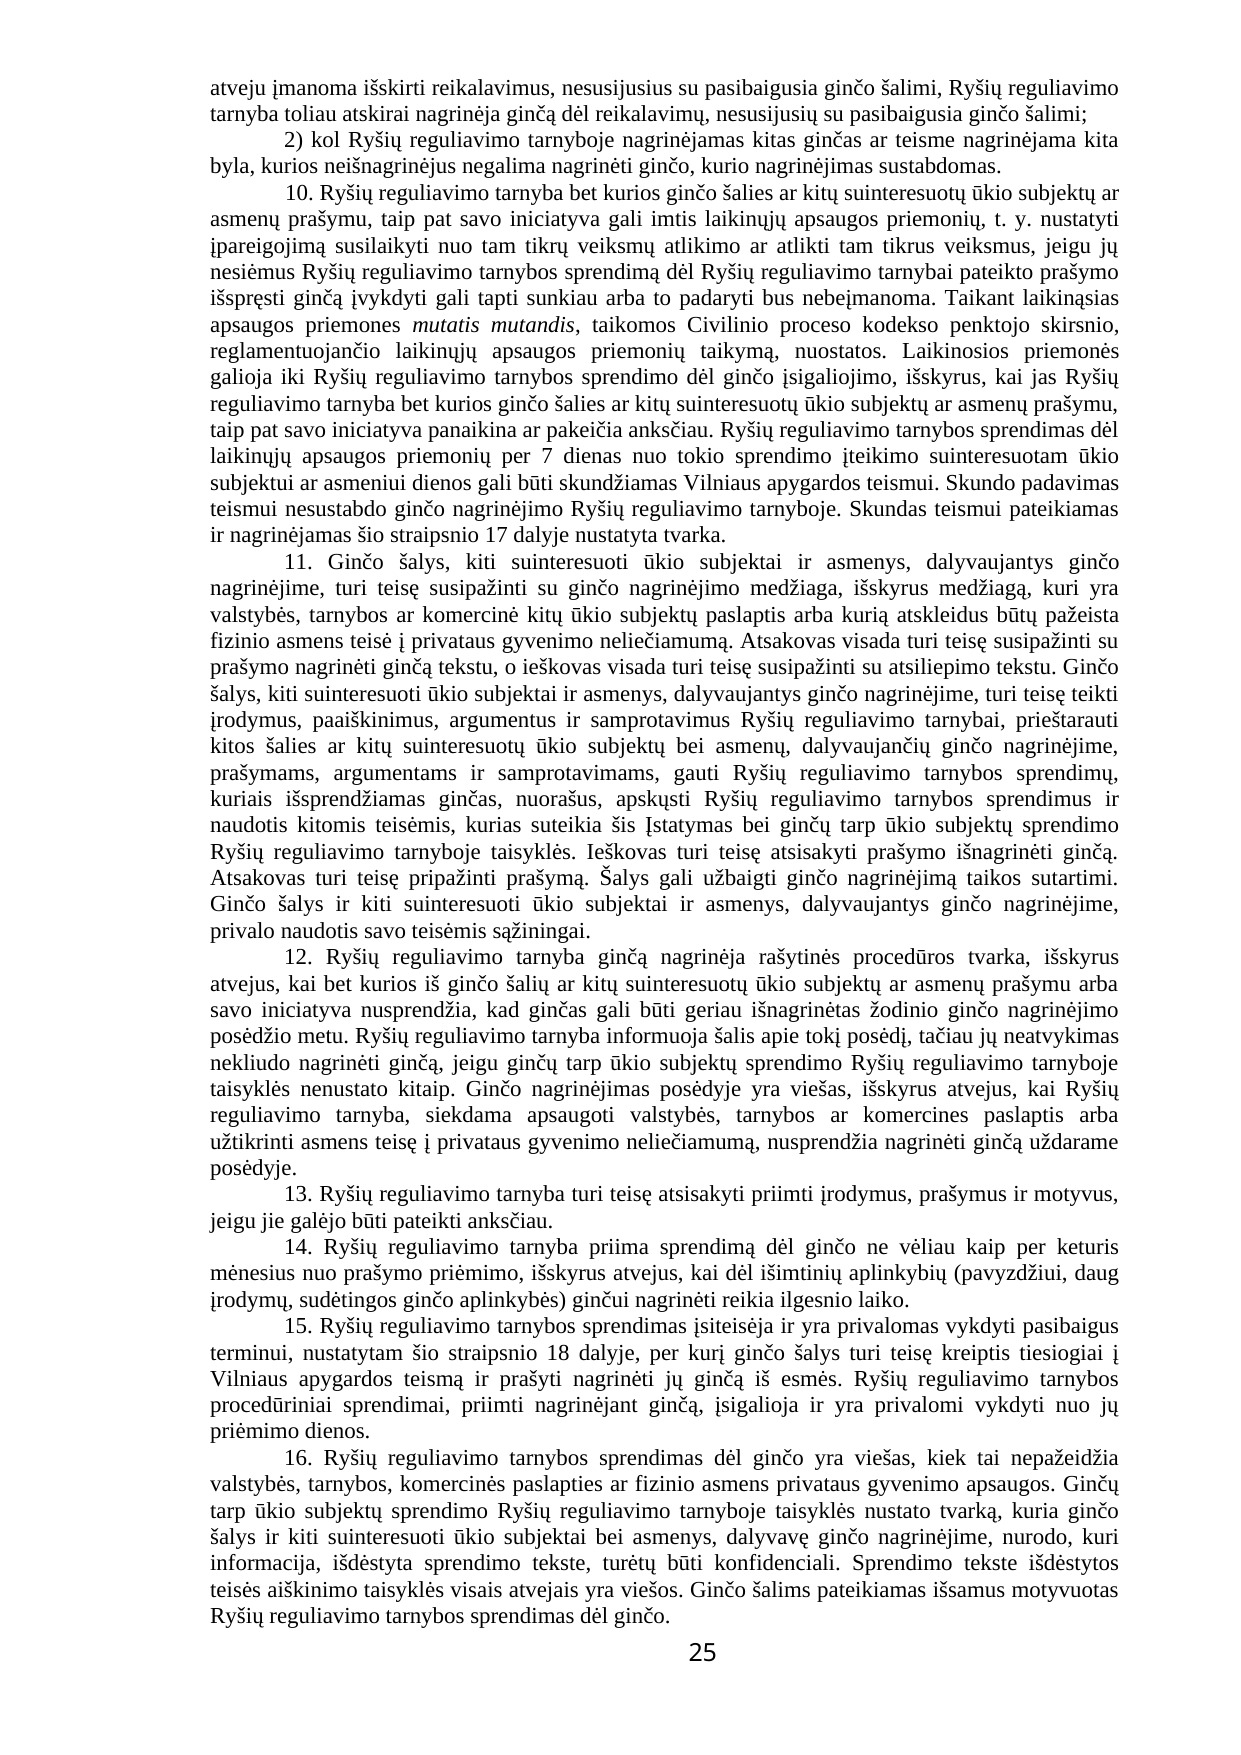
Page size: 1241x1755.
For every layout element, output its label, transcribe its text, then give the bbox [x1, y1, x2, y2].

text 12. Ryšių reguliavimo tarnyba ginčą nagrinėja rašytinės procedūros tvarka, išskyrus atvejus, kai bet kurios iš ginčo šalių ar kitų suinteresuotų ūkio subjektų ar asmenų prašymu arba savo iniciatyva nusprendžia, kad ginčas gali būti geriau išnagrinėtas žodinio ginčo nagrinėjimo posėdžio metu. Ryšių reguliavimo tarnyba informuoja šalis apie tokį posėdį, tačiau jų neatvykimas nekliudo nagrinėti ginčą, jeigu ginčų tarp ūkio subjektų sprendimo Ryšių reguliavimo tarnyboje taisyklės nenustato kitaip. Ginčo nagrinėjimas posėdyje yra viešas, išskyrus atvejus, kai Ryšių reguliavimo tarnyba, siekdama apsaugoti valstybės, tarnybos ar komercines paslaptis arba užtikrinti asmens teisę į privataus gyvenimo neliečiamumą, nusprendžia nagrinėti ginčą uždarame posėdyje. [210, 943, 1120, 1180]
text 16. Ryšių reguliavimo tarnybos sprendimas dėl ginčo yra viešas, kiek tai nepažeidžia valstybės, tarnybos, komercinės paslapties ar fizinio asmens privataus gyvenimo apsaugos. Ginčų tarp ūkio subjektų sprendimo Ryšių reguliavimo tarnyboje taisyklės nustato tvarką, kuria ginčo šalys ir kiti suinteresuoti ūkio subjektai bei asmenys, dalyvavę ginčo nagrinėjime, nurodo, kuri informacija, išdėstyta sprendimo tekste, turėtų būti konfidenciali. Sprendimo tekste išdėstytos teisės aiškinimo taisyklės visais atvejais yra viešos. Ginčo šalims pateikiamas išsamus motyvuotas Ryšių reguliavimo tarnybos sprendimas dėl ginčo. [210, 1444, 1120, 1628]
text 13. Ryšių reguliavimo tarnyba turi teisę atsisakyti priimti įrodymus, prašymus ir motyvus, jeigu jie galėjo būti pateikti anksčiau. [210, 1180, 1120, 1233]
text atveju įmanoma išskirti reikalavimus, nesusijusius su pasibaigusia ginčo šalimi, Ryšių reguliavimo tarnyba toliau atskirai nagrinėja ginčą dėl reikalavimų, nesusijusių su pasibaigusia ginčo šalimi; [210, 73, 1120, 126]
text 11. Ginčo šalys, kiti suinteresuoti ūkio subjektai ir asmenys, dalyvaujantys ginčo nagrinėjime, turi teisę susipažinti su ginčo nagrinėjimo medžiaga, išskyrus medžiagą, kuri yra valstybės, tarnybos ar komercinė kitų ūkio subjektų paslaptis arba kurią atskleidus būtų pažeista fizinio asmens teisė į privataus gyvenimo neliečiamumą. Atsakovas visada turi teisę susipažinti su prašymo nagrinėti ginčą tekstu, o ieškovas visada turi teisę susipažinti su atsiliepimo tekstu. Ginčo šalys, kiti suinteresuoti ūkio subjektai ir asmenys, dalyvaujantys ginčo nagrinėjime, turi teisę teikti įrodymus, paaiškinimus, argumentus ir samprotavimus Ryšių reguliavimo tarnybai, prieštarauti kitos šalies ar kitų suinteresuotų ūkio subjektų bei asmenų, dalyvaujančių ginčo nagrinėjime, prašymams, argumentams ir samprotavimams, gauti Ryšių reguliavimo tarnybos sprendimų, kuriais išsprendžiamas ginčas, nuorašus, apskųsti Ryšių reguliavimo tarnybos sprendimus ir naudotis kitomis teisėmis, kurias suteikia šis Įstatymas bei ginčų tarp ūkio subjektų sprendimo Ryšių reguliavimo tarnyboje taisyklės. Ieškovas turi teisę atsisakyti prašymo išnagrinėti ginčą. Atsakovas turi teisę pripažinti prašymą. Šalys gali užbaigti ginčo nagrinėjimą taikos sutartimi. Ginčo šalys ir kiti suinteresuoti ūkio subjektai ir asmenys, dalyvaujantys ginčo nagrinėjime, privalo naudotis savo teisėmis sąžiningai. [210, 548, 1120, 943]
text 10. Ryšių reguliavimo tarnyba bet kurios ginčo šalies ar kitų suinteresuotų ūkio subjektų ar asmenų prašymu, taip pat savo iniciatyva gali imtis laikinųjų apsaugos priemonių, t. y. nustatyti įpareigojimą susilaikyti nuo tam tikrų veiksmų atlikimo ar atlikti tam tikrus veiksmus, jeigu jų nesiėmus Ryšių reguliavimo tarnybos sprendimą dėl Ryšių reguliavimo tarnybai pateikto prašymo išspręsti ginčą įvykdyti gali tapti sunkiau arba to padaryti bus nebeįmanoma. Taikant laikinąsias apsaugos priemones mutatis mutandis, taikomos Civilinio proceso kodekso penktojo skirsnio, reglamentuojančio laikinųjų apsaugos priemonių taikymą, nuostatos. Laikinosios priemonės galioja iki Ryšių reguliavimo tarnybos sprendimo dėl ginčo įsigaliojimo, išskyrus, kai jas Ryšių reguliavimo tarnyba bet kurios ginčo šalies ar kitų suinteresuotų ūkio subjektų ar asmenų prašymu, taip pat savo iniciatyva panaikina ar pakeičia anksčiau. Ryšių reguliavimo tarnybos sprendimas dėl laikinųjų apsaugos priemonių per 7 dienas nuo tokio sprendimo įteikimo suinteresuotam ūkio subjektui ar asmeniui dienos gali būti skundžiamas Vilniaus apygardos teismui. Skundo padavimas teismui nesustabdo ginčo nagrinėjimo Ryšių reguliavimo tarnyboje. Skundas teismui pateikiamas ir nagrinėjamas šio straipsnio 17 dalyje nustatyta tvarka. [210, 179, 1120, 548]
text 15. Ryšių reguliavimo tarnybos sprendimas įsiteisėja ir yra privalomas vykdyti pasibaigus terminui, nustatytam šio straipsnio 18 dalyje, per kurį ginčo šalys turi teisę kreiptis tiesiogiai į Vilniaus apygardos teismą ir prašyti nagrinėti jų ginčą iš esmės. Ryšių reguliavimo tarnybos procedūriniai sprendimai, priimti nagrinėjant ginčą, įsigalioja ir yra privalomi vykdyti nuo jų priėmimo dienos. [210, 1312, 1120, 1444]
text 14. Ryšių reguliavimo tarnyba priima sprendimą dėl ginčo ne vėliau kaip per keturis mėnesius nuo prašymo priėmimo, išskyrus atvejus, kai dėl išimtinių aplinkybių (pavyzdžiui, daug įrodymų, sudėtingos ginčo aplinkybės) ginčui nagrinėti reikia ilgesnio laiko. [210, 1233, 1120, 1312]
text 2) kol Ryšių reguliavimo tarnyboje nagrinėjamas kitas ginčas ar teisme nagrinėjama kita byla, kurios neišnagrinėjus negalima nagrinėti ginčo, kurio nagrinėjimas sustabdomas. [210, 126, 1120, 179]
